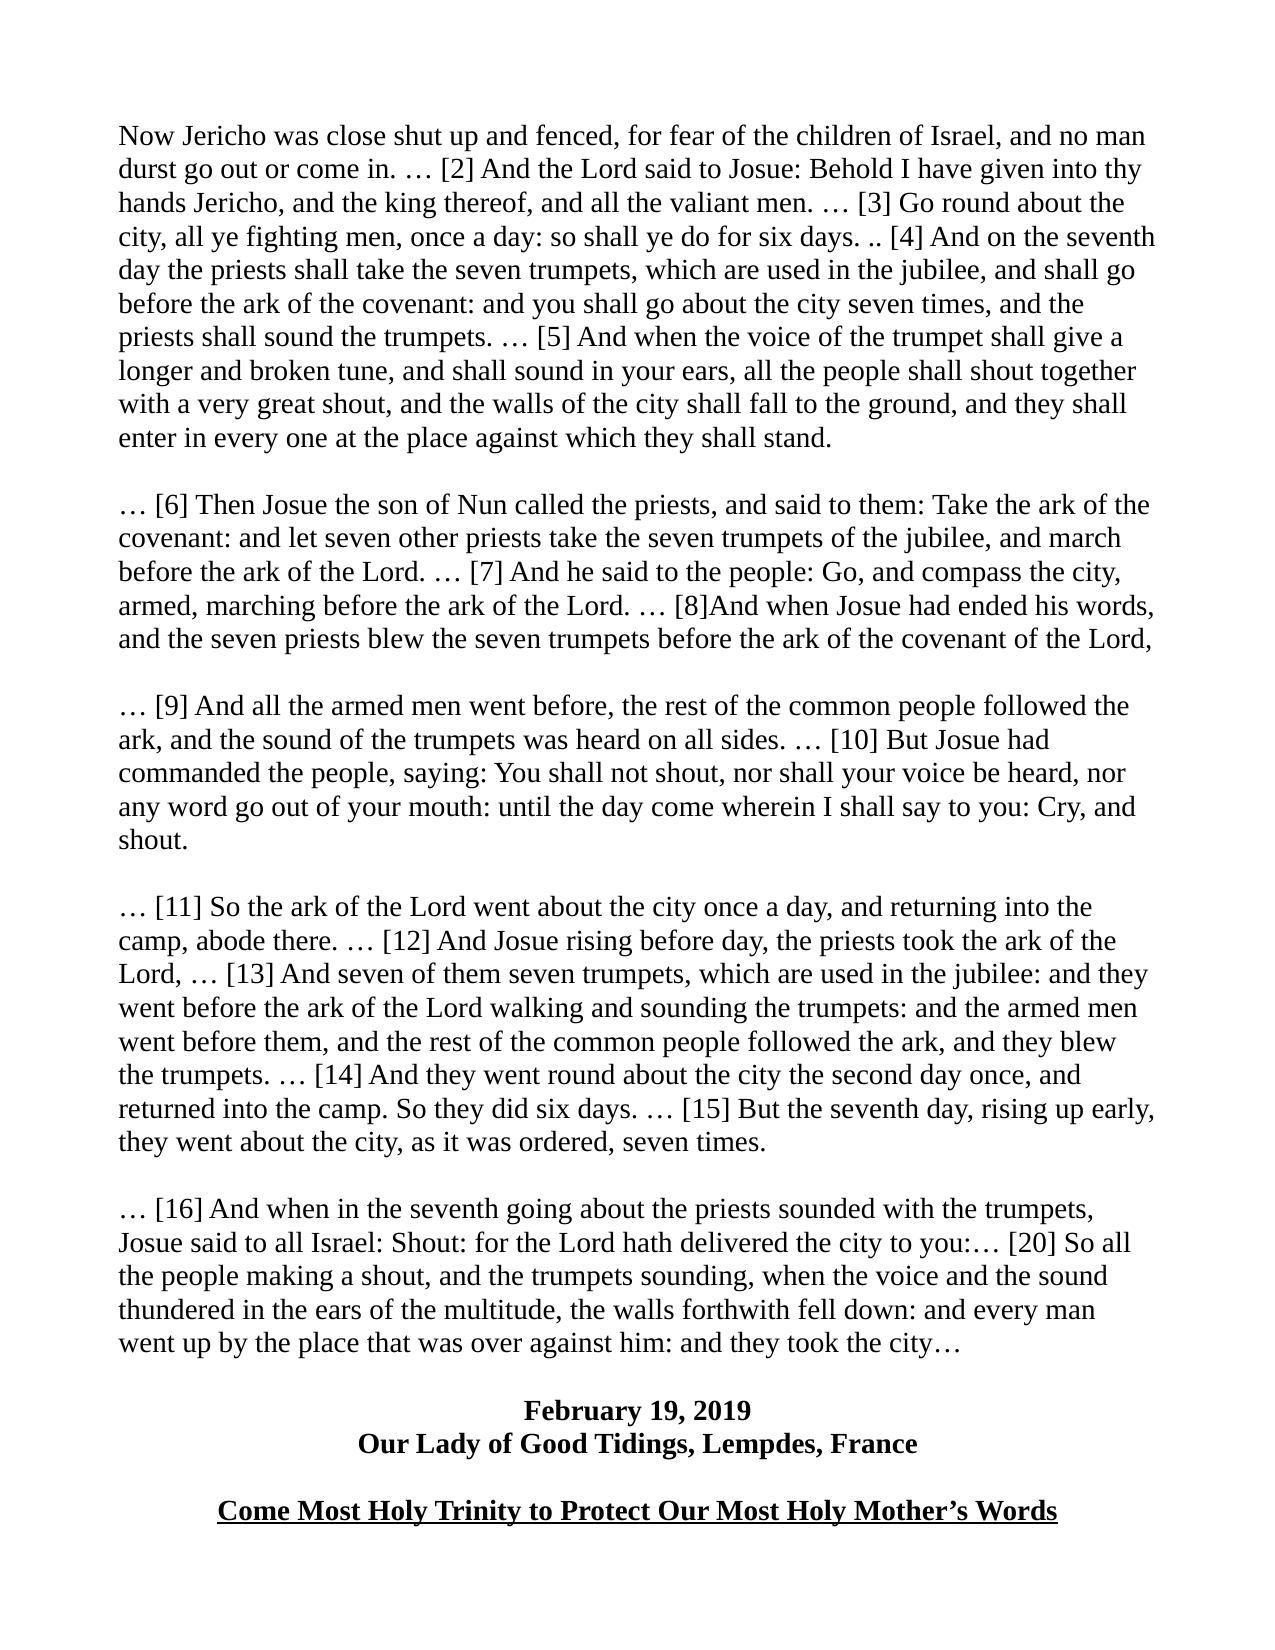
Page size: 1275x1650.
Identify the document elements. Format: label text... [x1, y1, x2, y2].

text Now Jericho was close shut up and fenced, for fear of the children of Israel, and no man durst go out or come in. … [2] And the Lord said to Josue: Behold I have given into thy hands Jericho, and the king thereof, and all the valiant men. … [3] Go round about the city, all ye fighting men, once a day: so shall ye do for six days. .. [4] And on the seventh day the priests shall take the seven trumpets, which are used in the jubilee, and shall go before the ark of the covenant: and you shall go about the city seven times, and the priests shall sound the trumpets. … [5] And when the voice of the trumpet shall give a longer and broken tune, and shall sound in your ears, all the people shall shout together with a very great shout, and the walls of the city shall fall to the ground, and they shall enter in every one at the place against which they shall stand. [118, 118, 1157, 453]
text … [11] So the ark of the Lord went about the city once a day, and returning into the camp, abode there. … [12] And Josue rising before day, the priests took the ark of the Lord, … [13] And seven of them seven trumpets, which are used in the jubilee: and they went before the ark of the Lord walking and sounding the trumpets: and the armed men went before them, and the rest of the common people followed the ark, and they blew the trumpets. … [14] And they went round about the city the second day once, and returned into the camp. So they did six days. … [15] But the seventh day, rising up early, they went about the city, as it was ordered, seven times. [118, 889, 1157, 1158]
text … [16] And when in the seventh going about the priests sounded with the trumpets, Josue said to all Israel: Shout: for the Lord hath delivered the city to you:… [20] So all the people making a shout, and the trumpets sounding, when the voice and the sound thundered in the ears of the multitude, the walls forthwith fell down: and every man went up by the place that was over against him: and they took the city… [118, 1191, 1157, 1359]
text … [6] Then Josue the son of Nun called the priests, and said to them: Take the ark of the covenant: and let seven other priests take the seven trumpets of the jubilee, and march before the ark of the Lord. … [7] And he said to the people: Go, and compass the city, armed, marching before the ark of the Lord. … [8]And when Josue had ended his words, and the seven priests blew the seven trumpets before the ark of the covenant of the Lord, [118, 487, 1157, 655]
text … [9] And all the armed men went before, the rest of the common people followed the ark, and the sound of the trumpets was heard on all sides. … [10] But Josue had commanded the people, saying: You shall not shout, nor shall your voice be heard, nor any word go out of your mouth: until the day come wherein I shall say to you: Cry, and shout. [118, 688, 1157, 856]
text Come Most Holy Trinity to Protect Our Most Holy Mother’s Words [118, 1493, 1157, 1527]
text Our Lady of Good Tidings, Lempdes, France [118, 1426, 1157, 1460]
text February 19, 2019 [118, 1393, 1157, 1426]
